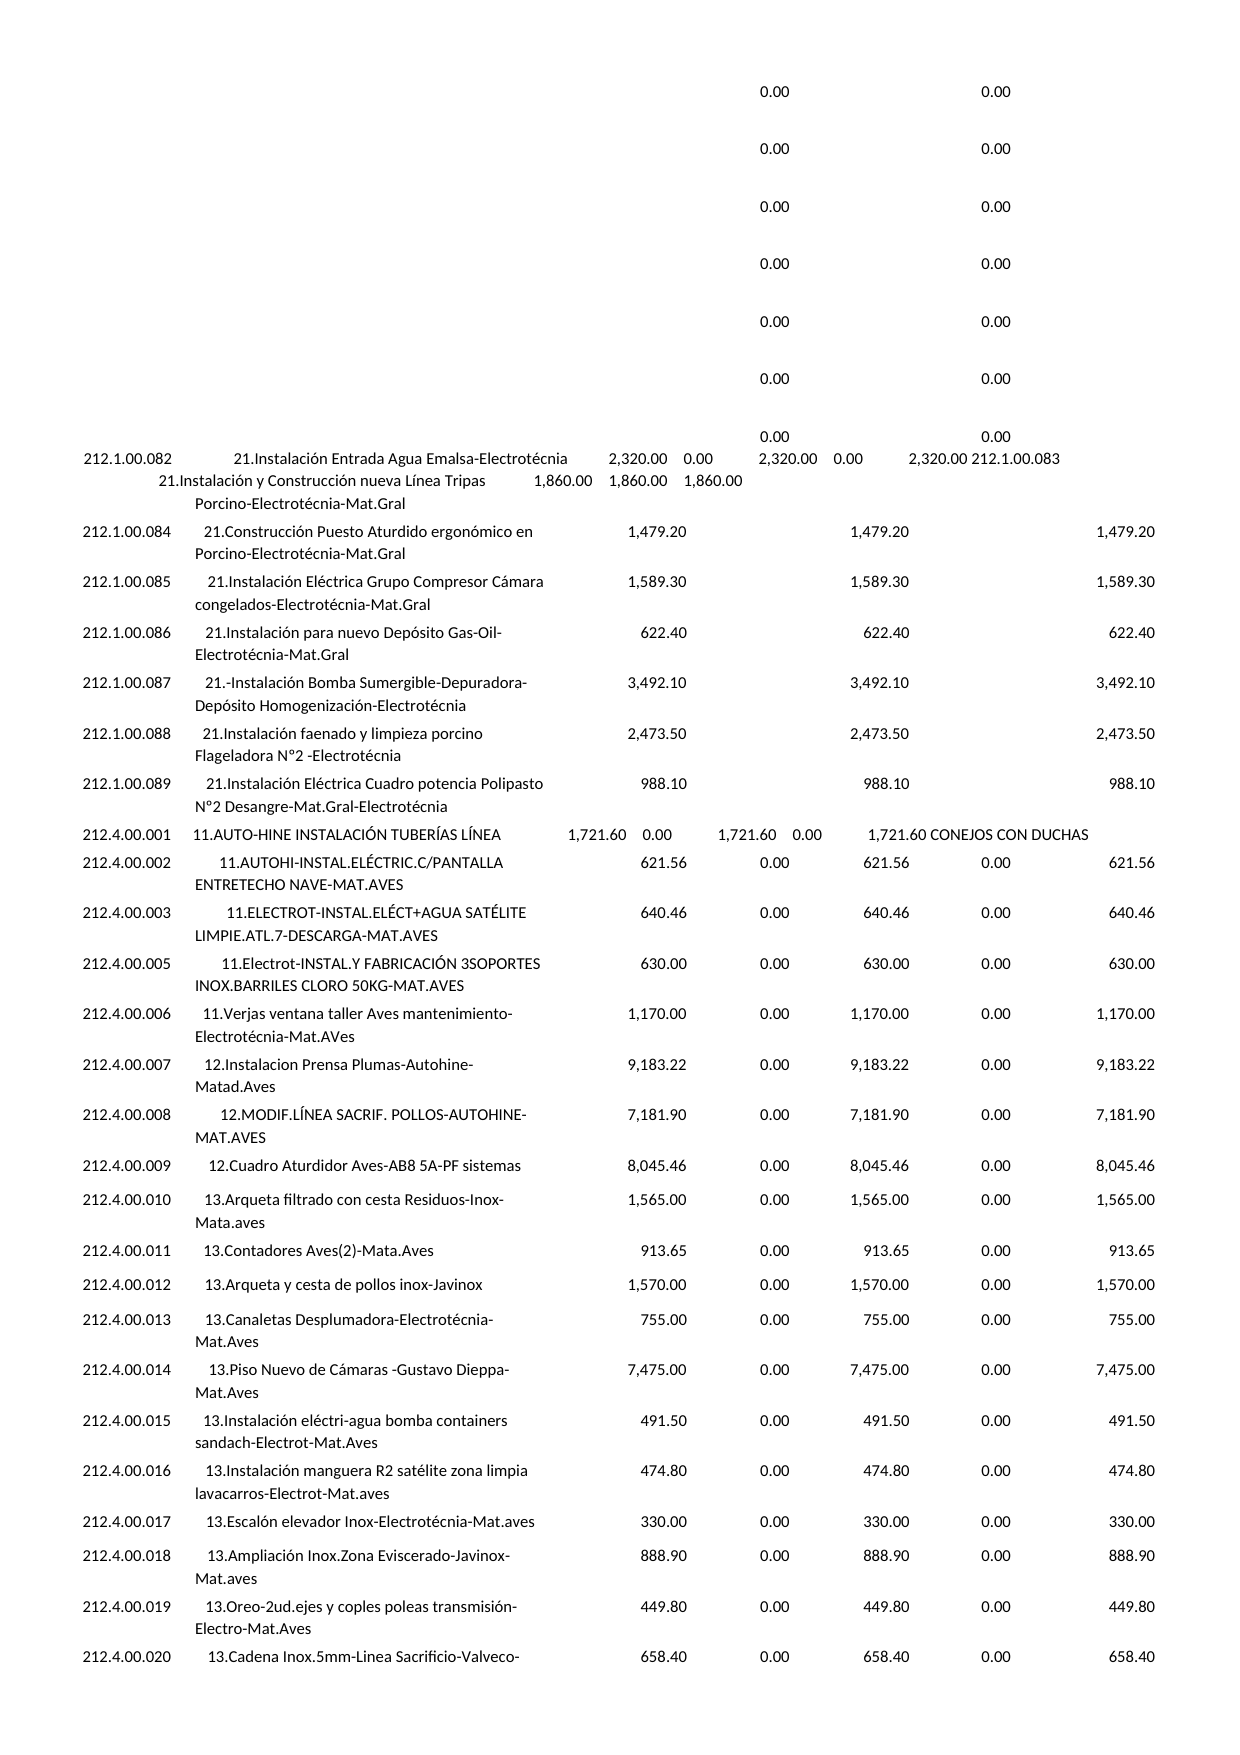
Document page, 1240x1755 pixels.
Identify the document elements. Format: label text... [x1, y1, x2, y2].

text Nº2 Desangre-Mat.Gral-Electrotécnia [195, 796, 1155, 816]
text LIMPIE.ATL.7-DESCARGA-MAT.AVES [195, 925, 1155, 945]
text Mata.aves [195, 1212, 1155, 1232]
text INOX.BARRILES CLORO 50KG-MAT.AVES [195, 976, 1155, 996]
text MAT.AVES [195, 1127, 1155, 1147]
text 212.1.00.089 21.Instalación Eléctrica Cuadro potencia Polipasto 988.10 988.10 988.10 [82, 773, 1155, 794]
text 212.1.00.085 21.Instalación Eléctrica Grupo Compresor Cámara 1,589.30 1,589.30 1,589.30 [82, 571, 1155, 592]
text 212.4.00.001 11.AUTO-HINE INSTALACIÓN TUBERÍAS LÍNEA 1,721.60 0.00 1,721.60 0.00 1,721.60 CONEJOS CON DUCHAS [82, 824, 1155, 844]
text sandach-Electrot-Mat.Aves [195, 1433, 1155, 1453]
text Electrotécnia-Mat.AVes [195, 1026, 1155, 1046]
text 212.1.00.084 21.Construcción Puesto Aturdido ergonómico en 1,479.20 1,479.20 1,479.20 [82, 521, 1155, 541]
text lavacarros-Electrot-Mat.aves [195, 1483, 1155, 1503]
text 212.4.00.007 12.Instalacion Prensa Plumas-Autohine- 9,183.22 0.00 9,183.22 0.00 9,183.22 [82, 1054, 1155, 1074]
text Electrotécnia-Mat.Gral [195, 644, 1155, 665]
text 212.4.00.016 13.Instalación manguera R2 satélite zona limpia 474.80 0.00 474.80 0.00 474.80 [82, 1461, 1155, 1481]
text congelados-Electrotécnia-Mat.Gral [195, 594, 1155, 614]
text Mat.Aves [195, 1382, 1155, 1402]
text 212.4.00.011 13.Contadores Aves(2)-Mata.Aves 913.65 0.00 913.65 0.00 913.65 [82, 1240, 1155, 1260]
text 212.1.00.087 21.-Instalación Bomba Sumergible-Depuradora- 3,492.10 3,492.10 3,492.10 [82, 672, 1155, 693]
text Depósito Homogenización-Electrotécnia [195, 695, 1155, 715]
text 212.4.00.015 13.Instalación eléctri-agua bomba containers 491.50 0.00 491.50 0.00 491.50 [82, 1410, 1155, 1430]
text 212.4.00.014 13.Piso Nuevo de Cámaras -Gustavo Dieppa- 7,475.00 0.00 7,475.00 0.00 7,475.00 [82, 1359, 1155, 1380]
text 212.4.00.020 13.Cadena Inox.5mm-Linea Sacrificio-Valveco- 658.40 0.00 658.40 0.00 658.40 [82, 1647, 1155, 1667]
text Porcino-Electrotécnia-Mat.Gral [195, 543, 1155, 564]
text Electro-Mat.Aves [195, 1619, 1155, 1639]
text Flageladora Nº2 -Electrotécnia [195, 746, 1155, 766]
text 212.1.00.086 21.Instalación para nuevo Depósito Gas-Oil- 622.40 622.40 622.40 [82, 622, 1155, 642]
text 212.1.00.088 21.Instalación faenado y limpieza porcino 2,473.50 2,473.50 2,473.50 [82, 723, 1155, 743]
text 212.4.00.008 12.MODIF.LÍNEA SACRIF. POLLOS-AUTOHINE- 7,181.90 0.00 7,181.90 0.00 7,181.90 [82, 1104, 1155, 1125]
text ENTRETECHO NAVE-MAT.AVES [195, 874, 1155, 895]
text 212.4.00.009 12.Cuadro Aturdidor Aves-AB8 5A-PF sistemas 8,045.46 0.00 8,045.46 0.00 8,045.46 [82, 1155, 1155, 1175]
text Matad.Aves [195, 1077, 1155, 1097]
text 212.4.00.019 13.Oreo-2ud.ejes y coples poleas transmisión- 449.80 0.00 449.80 0.00 449.80 [82, 1596, 1155, 1616]
text 212.4.00.005 11.Electrot-INSTAL.Y FABRICACIÓN 3SOPORTES 630.00 0.00 630.00 0.00 630.00 [82, 953, 1155, 973]
text Mat.aves [195, 1568, 1155, 1588]
text 212.4.00.010 13.Arqueta filtrado con cesta Residuos-Inox- 1,565.00 0.00 1,565.00 0.00 1,565.00 [82, 1189, 1155, 1210]
text Porcino-Electrotécnia-Mat.Gral [195, 493, 1155, 513]
text 212.4.00.013 13.Canaletas Desplumadora-Electrotécnia- 755.00 0.00 755.00 0.00 755.00 [82, 1309, 1155, 1329]
text 212.4.00.002 11.AUTOHI-INSTAL.ELÉCTRIC.C/PANTALLA 621.56 0.00 621.56 0.00 621.56 [82, 852, 1155, 872]
text 212.1.00.082 21.Instalación Entrada Agua Emalsa-Electrotécnia 2,320.00 0.00 2,320.00 0.00 2,320.00 212.1.00.083 21.Instalación y Construcción nueva Línea Tripas 1,860.00 1,860.00 1,860.00 [83, 448, 1155, 491]
text 212.4.00.017 13.Escalón elevador Inox-Electrotécnia-Mat.aves 330.00 0.00 330.00 0.00 330.00 [82, 1511, 1155, 1531]
text 212.4.00.003 11.ELECTROT-INSTAL.ELÉCT+AGUA SATÉLITE 640.46 0.00 640.46 0.00 640.46 [82, 902, 1155, 923]
text Mat.Aves [195, 1332, 1155, 1352]
text 212.4.00.018 13.Ampliación Inox.Zona Eviscerado-Javinox- 888.90 0.00 888.90 0.00 888.90 [82, 1546, 1155, 1566]
text 212.4.00.006 11.Verjas ventana taller Aves mantenimiento- 1,170.00 0.00 1,170.00 0.00 1,170.00 [82, 1003, 1155, 1024]
text 212.4.00.012 13.Arqueta y cesta de pollos inox-Javinox 1,570.00 0.00 1,570.00 0.00 1,570.00 [82, 1274, 1155, 1295]
